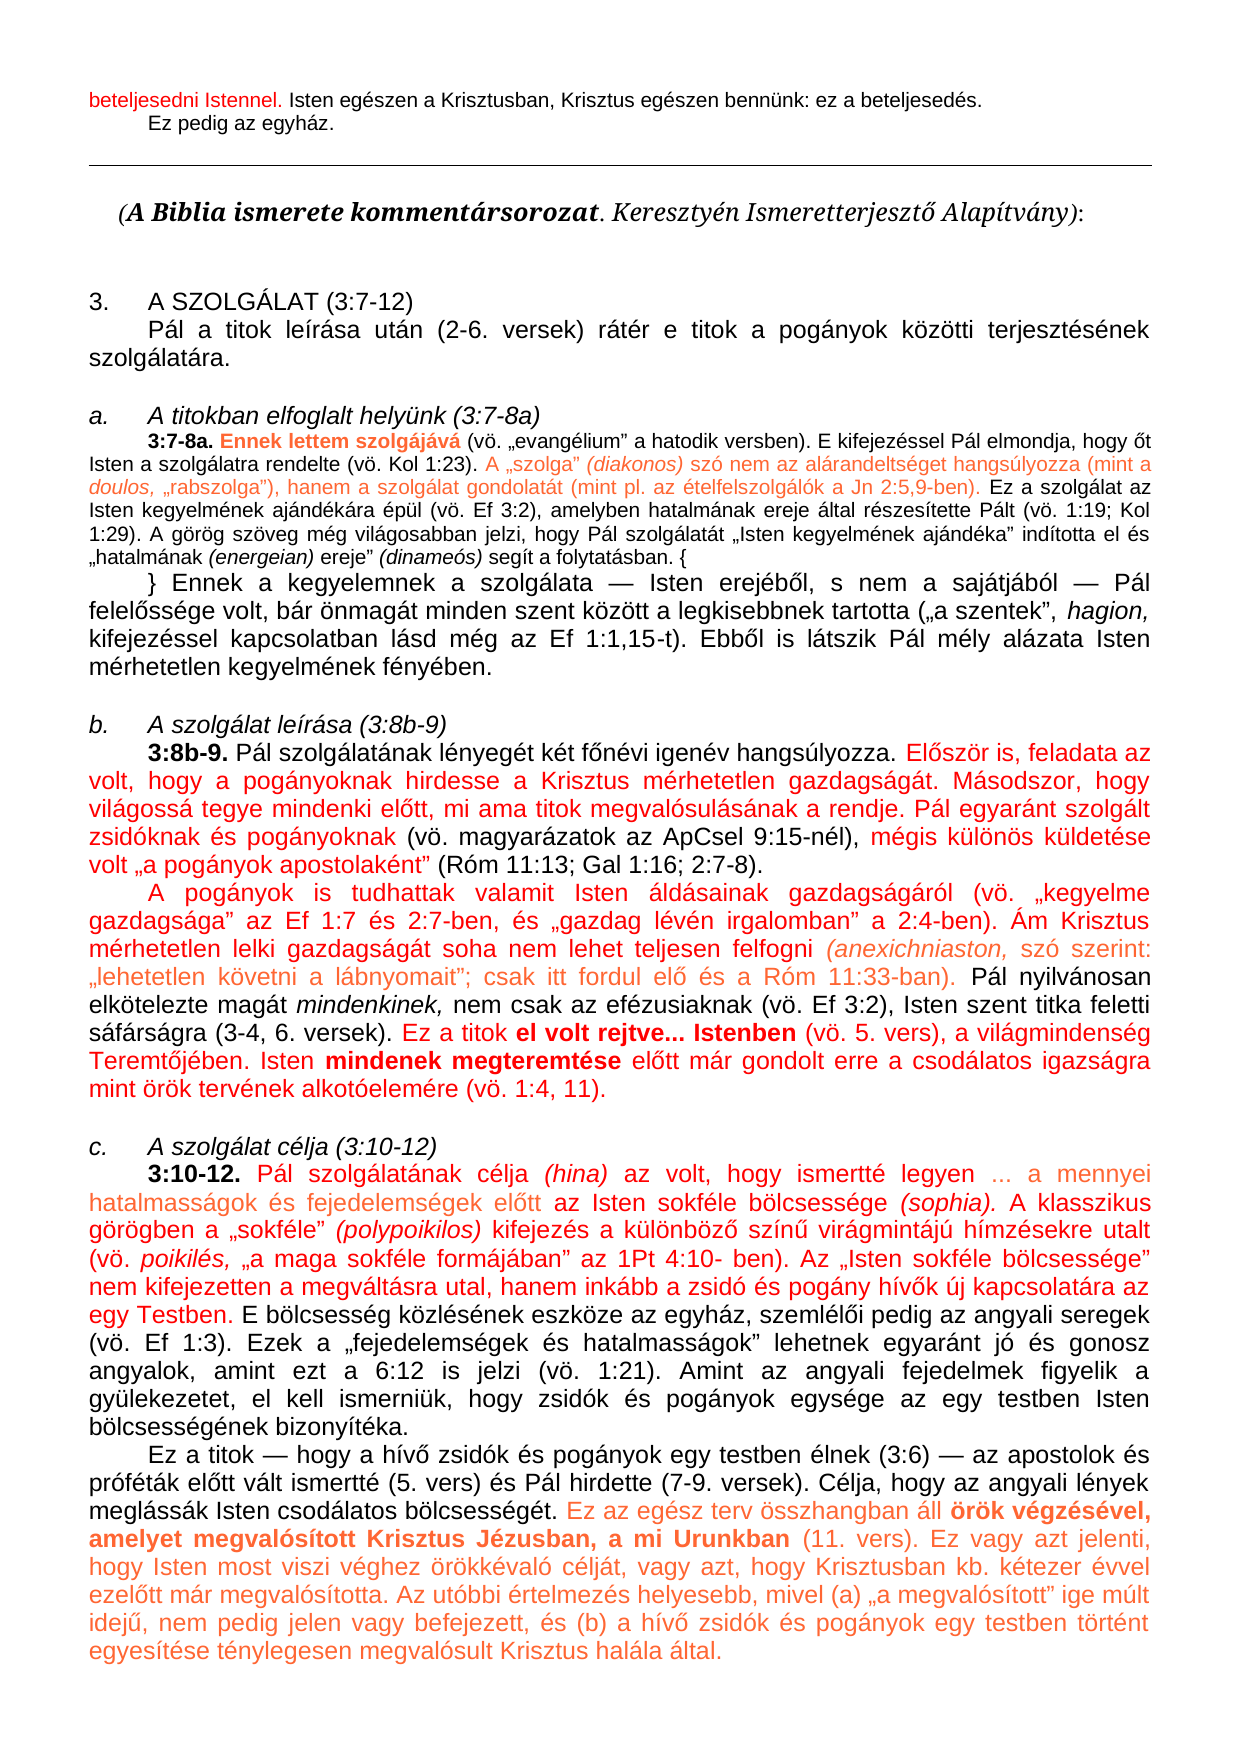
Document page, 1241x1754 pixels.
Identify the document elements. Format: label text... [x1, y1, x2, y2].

text } Ennek a kegyelemnek a szolgálata — Isten erejéből, s nem a sajátjából — Pál felelőssége volt, bár önmagát minden szent között a legkisebbnek tartotta („a szentek”, hagion, kifejezéssel kapcsolatban lásd még az Ef 1:1,15‑t). Ebből is látszik Pál mély alázata Isten mérhetetlen kegyelmének fényében. [88, 569, 1152, 681]
text A pogányok is tudhattak valamit Isten áldásainak gazdagságáról (vö. „kegyelme gazdagsága” az Ef 1:7 és 2:7-ben, és „gazdag lévén irgalomban” a 2:4-ben). Ám Krisztus mérhetetlen lelki gazdagságát soha nem lehet teljesen felfogni (anexichniaston, szó szerint: „lehetetlen követni a lábnyomait”; csak itt fordul elő és a Róm 11:33-ban). Pál nyilvánosan elkötelezte magát mindenkinek, nem csak az efézusiaknak (vö. Ef 3:2), Isten szent titka feletti sáfárságra (3-4, 6. versek). Ez a titok el volt rejtve... Istenben (vö. 5. vers), a világmindenség Teremtőjében. Isten mindenek megteremtése előtt már gondolt erre a csodálatos igazságra mint örök tervének alkotóelemére (vö. 1:4, 11). [88, 878, 1152, 1103]
text 3:8b-9. Pál szolgálatának lényegét két főnévi igenév hangsúlyozza. Először is, feladata az volt, hogy a pogányoknak hirdesse a Krisztus mérhetetlen gazdagságát. Másodszor, hogy világossá tegye mindenki előtt, mi ama titok megvalósulásának a rendje. Pál egyaránt szolgált zsidóknak és pogányoknak (vö. magyarázatok az ApCsel 9:15-nél), mégis különös küldetése volt „a pogányok apostolaként” (Róm 11:13; Gal 1:16; 2:7-8). [88, 738, 1152, 878]
text beteljesedni Istennel. Isten egészen a Krisztusban, Krisztus egészen bennünk: ez a beteljesedés. [88, 88, 1152, 112]
text Pál a titok leírása után (2-6. versek) rátér e titok a pogányok közötti terjesztésének szolgálatára. [88, 316, 1152, 372]
text Ez pedig az egyház. [88, 112, 1152, 135]
text 3. A SZOLGÁLAT (3:7-12) [88, 288, 1152, 316]
text (A Biblia ismerete kommentársorozat. Keresztyén Ismeretterjesztő Alapítvány): [88, 166, 1152, 258]
text c. A szolgálat célja (3:10-12) [88, 1132, 1152, 1160]
text b. A szolgálat leírása (3:8b-9) [88, 710, 1152, 738]
text a. A titokban elfoglalt helyünk (3:7-8a) [88, 401, 1152, 429]
text 3:7-8a. Ennek lettem szolgájává (vö. „evangélium” a hatodik versben). E kifejezéssel Pál elmondja, hogy őt Isten a szolgálatra rendelte (vö. Kol 1:23). A „szolga” (diakonos) szó nem az alárandeltséget hangsúlyozza (mint a doulos, „rabszolga”), hanem a szolgálat gondolatát (mint pl. az ételfelszolgálók a Jn 2:5,9-ben). Ez a szolgálat az Isten kegyelmének ajándékára épül (vö. Ef 3:2), amelyben hatalmának ereje által részesítette Pált (vö. 1:19; Kol 1:29). A görög szöveg még világosabban jelzi, hogy Pál szolgálatát „Isten kegyelmének ajándéka” indította el és „hatalmának (energeian) ereje” (dinameós) segít a folytatásban. { [88, 429, 1152, 569]
text 3:10-12. Pál szolgálatának célja (hina) az volt, hogy ismertté legyen ... a mennyei hatalmasságok és fejedelemségek előtt az Isten sokféle bölcsessége (sophia). A klasszikus görögben a „sokféle” (polypoikilos) kifejezés a különböző színű virágmintájú hímzésekre utalt (vö. poikilés, „a maga sokféle formájában” az 1Pt 4:10- ben). Az „Isten sokféle bölcsessége” nem kifejezetten a megváltásra utal, hanem inkább a zsidó és pogány hívők új kapcsolatára az egy Testben. E bölcsesség közlésének eszköze az egyház, szemlélői pedig az angyali seregek (vö. Ef 1:3). Ezek a „fejedelemségek és hatalmasságok” lehetnek egyaránt jó és gonosz angyalok, amint ezt a 6:12 is jelzi (vö. 1:21). Amint az angyali fejedelmek figyelik a gyülekezetet, el kell ismerniük, hogy zsidók és pogányok egysége az egy testben Isten bölcsességének bizonyítéka. [88, 1160, 1152, 1440]
text Ez a titok — hogy a hívő zsidók és pogányok egy testben élnek (3:6) — az apostolok és próféták előtt vált ismertté (5. vers) és Pál hirdette (7-9. versek). Célja, hogy az angyali lények meglássák Isten csodálatos bölcsességét. Ez az egész terv összhangban áll örök végzésével, amelyet megvalósított Krisztus Jézusban, a mi Urunkban (11. vers). Ez vagy azt jelenti, hogy Isten most viszi véghez örökkévaló célját, vagy azt, hogy Krisztusban kb. kétezer évvel ezelőtt már megvalósította. Az utóbbi értelmezés helyesebb, mivel (a) „a megvalósított” ige múlt idejű, nem pedig jelen vagy befejezett, és (b) a hívő zsidók és pogányok egy testben történt egyesítése ténylegesen megvalósult Krisztus halála által. [88, 1440, 1152, 1664]
